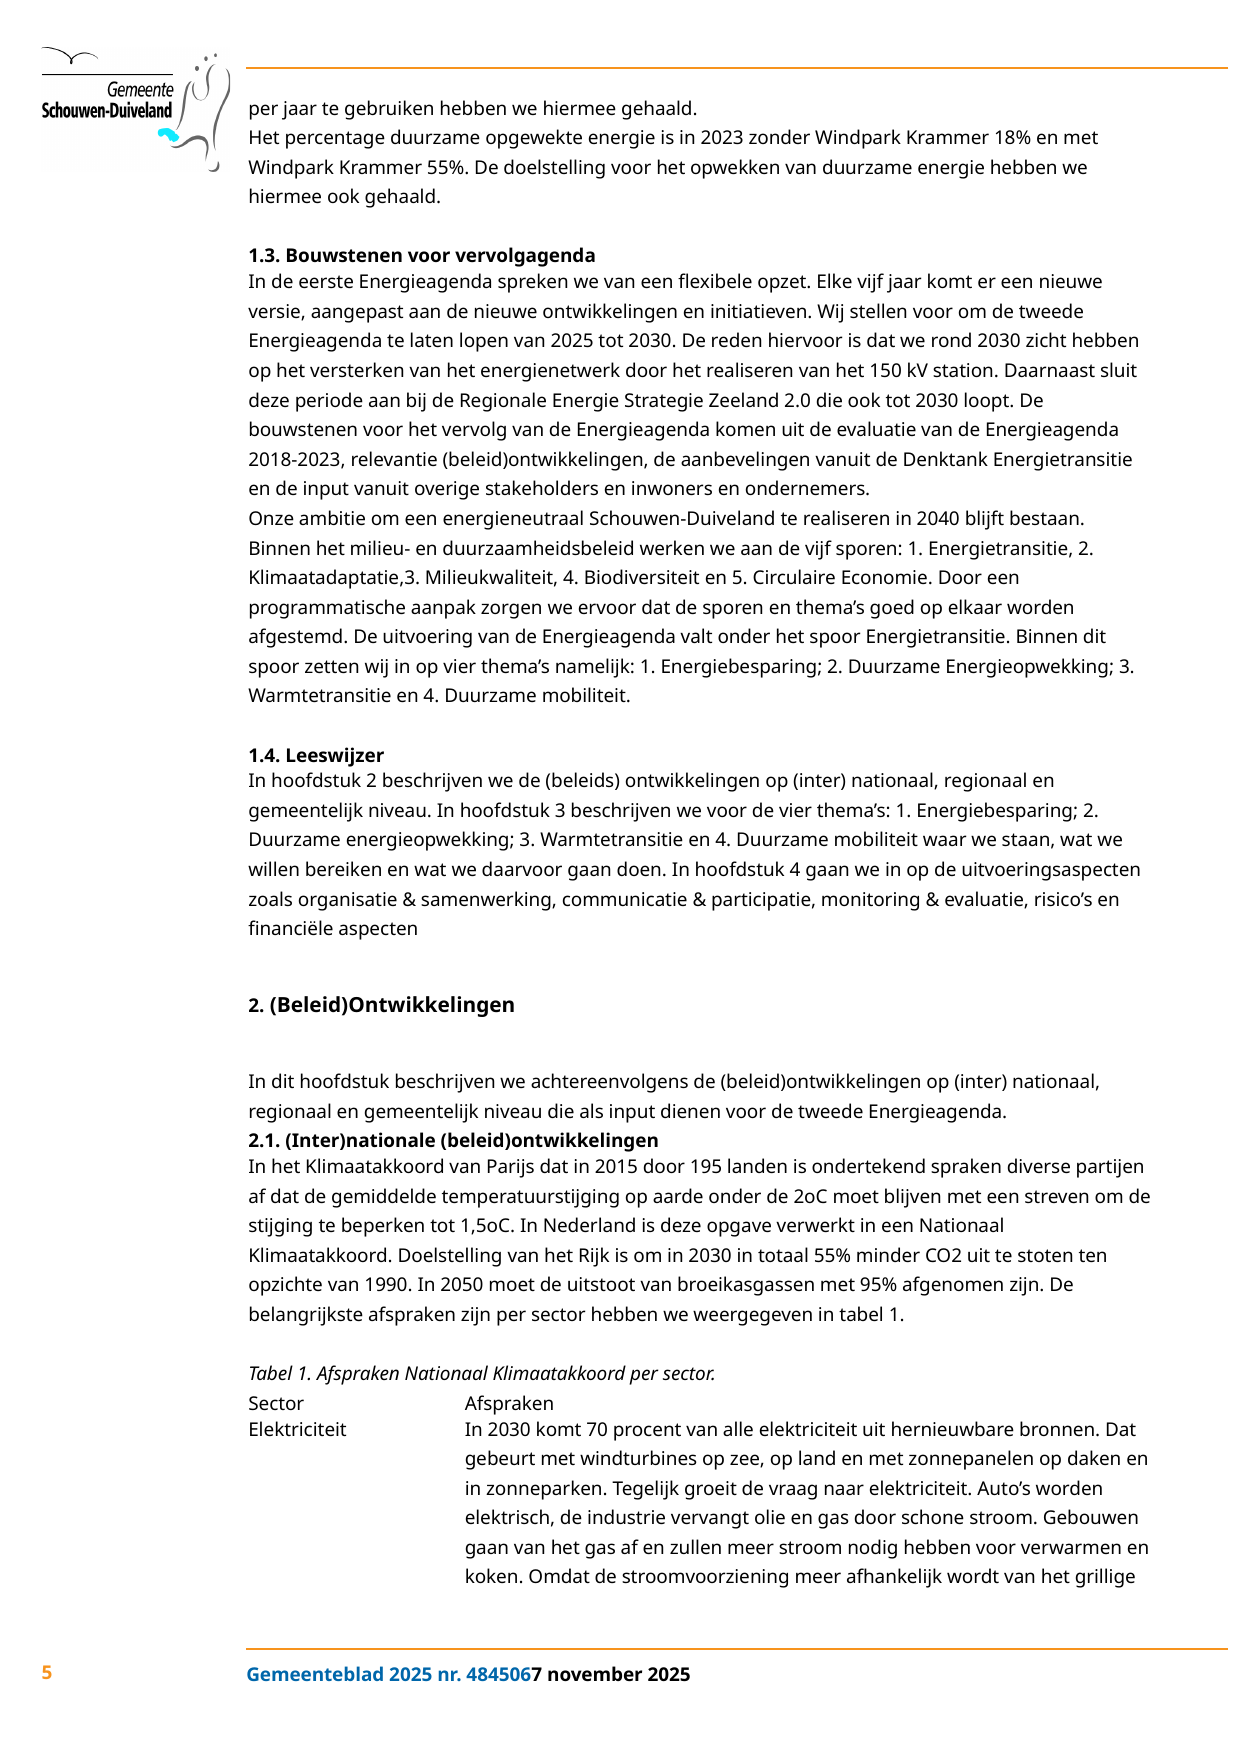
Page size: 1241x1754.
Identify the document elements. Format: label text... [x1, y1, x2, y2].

text Tabel 1. Afspraken Nationaal Klimaatakkoord per sector. [248, 1360, 1152, 1386]
table_cell Elektriciteit [248, 1416, 464, 1589]
text In dit hoofdstuk beschrijven we achtereenvolgens de (beleid)ontwikkelingen op (inter) nationaal, regionaal en gemeentelijk niveau die als input dienen voor de tweede Energieagenda. [248, 1068, 1152, 1124]
text Onze ambitie om een energieneutraal Schouwen-Duiveland te realiseren in 2040 blijft bestaan. [248, 505, 1152, 531]
text 1.3. Bouwstenen voor vervolgagenda [248, 243, 1152, 268]
text Binnen het milieu- en duurzaamheidsbeleid werken we aan de vijf sporen: 1. Energietransitie, 2. Klimaatadaptatie,3. Milieukwaliteit, 4. Biodiversiteit en 5. Circulaire Economie. Door een programmatische aanpak zorgen we ervoor dat de sporen en thema’s goed op elkaar worden afgestemd. De uitvoering van de Energieagenda valt onder het spoor Energietransitie. Binnen dit spoor zetten wij in op vier thema’s namelijk: 1. Energiebesparing; 2. Duurzame Energieopwekking; 3. Warmtetransitie en 4. Duurzame mobiliteit. [248, 535, 1152, 708]
text In het Klimaatakkoord van Parijs dat in 2015 door 195 landen is ondertekend spraken diverse partijen af dat de gemiddelde temperatuurstijging op aarde onder de 2oC moet blijven met een streven om de stijging te beperken tot 1,5oC. In Nederland is deze opgave verwerkt in een Nationaal Klimaatakkoord. Doelstelling van het Rijk is om in 2030 in totaal 55% minder CO2 uit te stoten ten opzichte van 1990. In 2050 moet de uitstoot van broeikasgassen met 95% afgenomen zijn. De belangrijkste afspraken zijn per sector hebben we weergegeven in tabel 1. [248, 1153, 1152, 1327]
table_header Afspraken [465, 1390, 1152, 1416]
text 2. (Beleid)Ontwikkelingen [248, 991, 1152, 1019]
table_cell In 2030 komt 70 procent van alle elektriciteit uit hernieuwbare bronnen. Dat gebeurt met windturbines op zee, op land en met zonnepanelen op daken en in zonneparken. Tegelijk groeit de vraag naar elektriciteit. Auto’s worden elektrisch, de industrie vervangt olie en gas door schone stroom. Gebouwen gaan van het gas af en zullen meer stroom nodig hebben voor verwarmen en koken. Omdat de stroomvoorziening meer afhankelijk wordt van het grillige [465, 1416, 1152, 1589]
text 1.4. Leeswijzer [248, 742, 1152, 767]
text In de eerste Energieagenda spreken we van een flexibele opzet. Elke vijf jaar komt er een nieuwe versie, aangepast aan de nieuwe ontwikkelingen en initiatieven. Wij stellen voor om de tweede Energieagenda te laten lopen van 2025 tot 2030. De reden hiervoor is dat we rond 2030 zicht hebben op het versterken van het energienetwerk door het realiseren van het 150 kV station. Daarnaast sluit deze periode aan bij de Regionale Energie Strategie Zeeland 2.0 die ook tot 2030 loopt. De bouwstenen voor het vervolg van de Energieagenda komen uit de evaluatie van de Energieagenda 2018-2023, relevantie (beleid)ontwikkelingen, de aanbevelingen vanuit de Denktank Energietransitie en de input vanuit overige stakeholders en inwoners en ondernemers. [248, 268, 1152, 501]
text per jaar te gebruiken hebben we hiermee gehaald. [248, 95, 1152, 121]
text Het percentage duurzame opgewekte energie is in 2023 zonder Windpark Krammer 18% en met Windpark Krammer 55%. De doelstelling voor het opwekken van duurzame energie hebben we hiermee ook gehaald. [248, 124, 1152, 209]
picture [41, 47, 231, 172]
text 2.1. (Inter)nationale (beleid)ontwikkelingen [248, 1127, 1152, 1153]
text In hoofdstuk 2 beschrijven we de (beleids) ontwikkelingen op (inter) nationaal, regionaal en gemeentelijk niveau. In hoofdstuk 3 beschrijven we voor de vier thema’s: 1. Energiebesparing; 2. Duurzame energieopwekking; 3. Warmtetransitie en 4. Duurzame mobiliteit waar we staan, wat we willen bereiken en wat we daarvoor gaan doen. In hoofdstuk 4 gaan we in op de uitvoeringsaspecten zoals organisatie & samenwerking, communicatie & participatie, monitoring & evaluatie, risico’s en financiële aspecten [248, 767, 1152, 941]
table_header Sector [248, 1390, 464, 1416]
